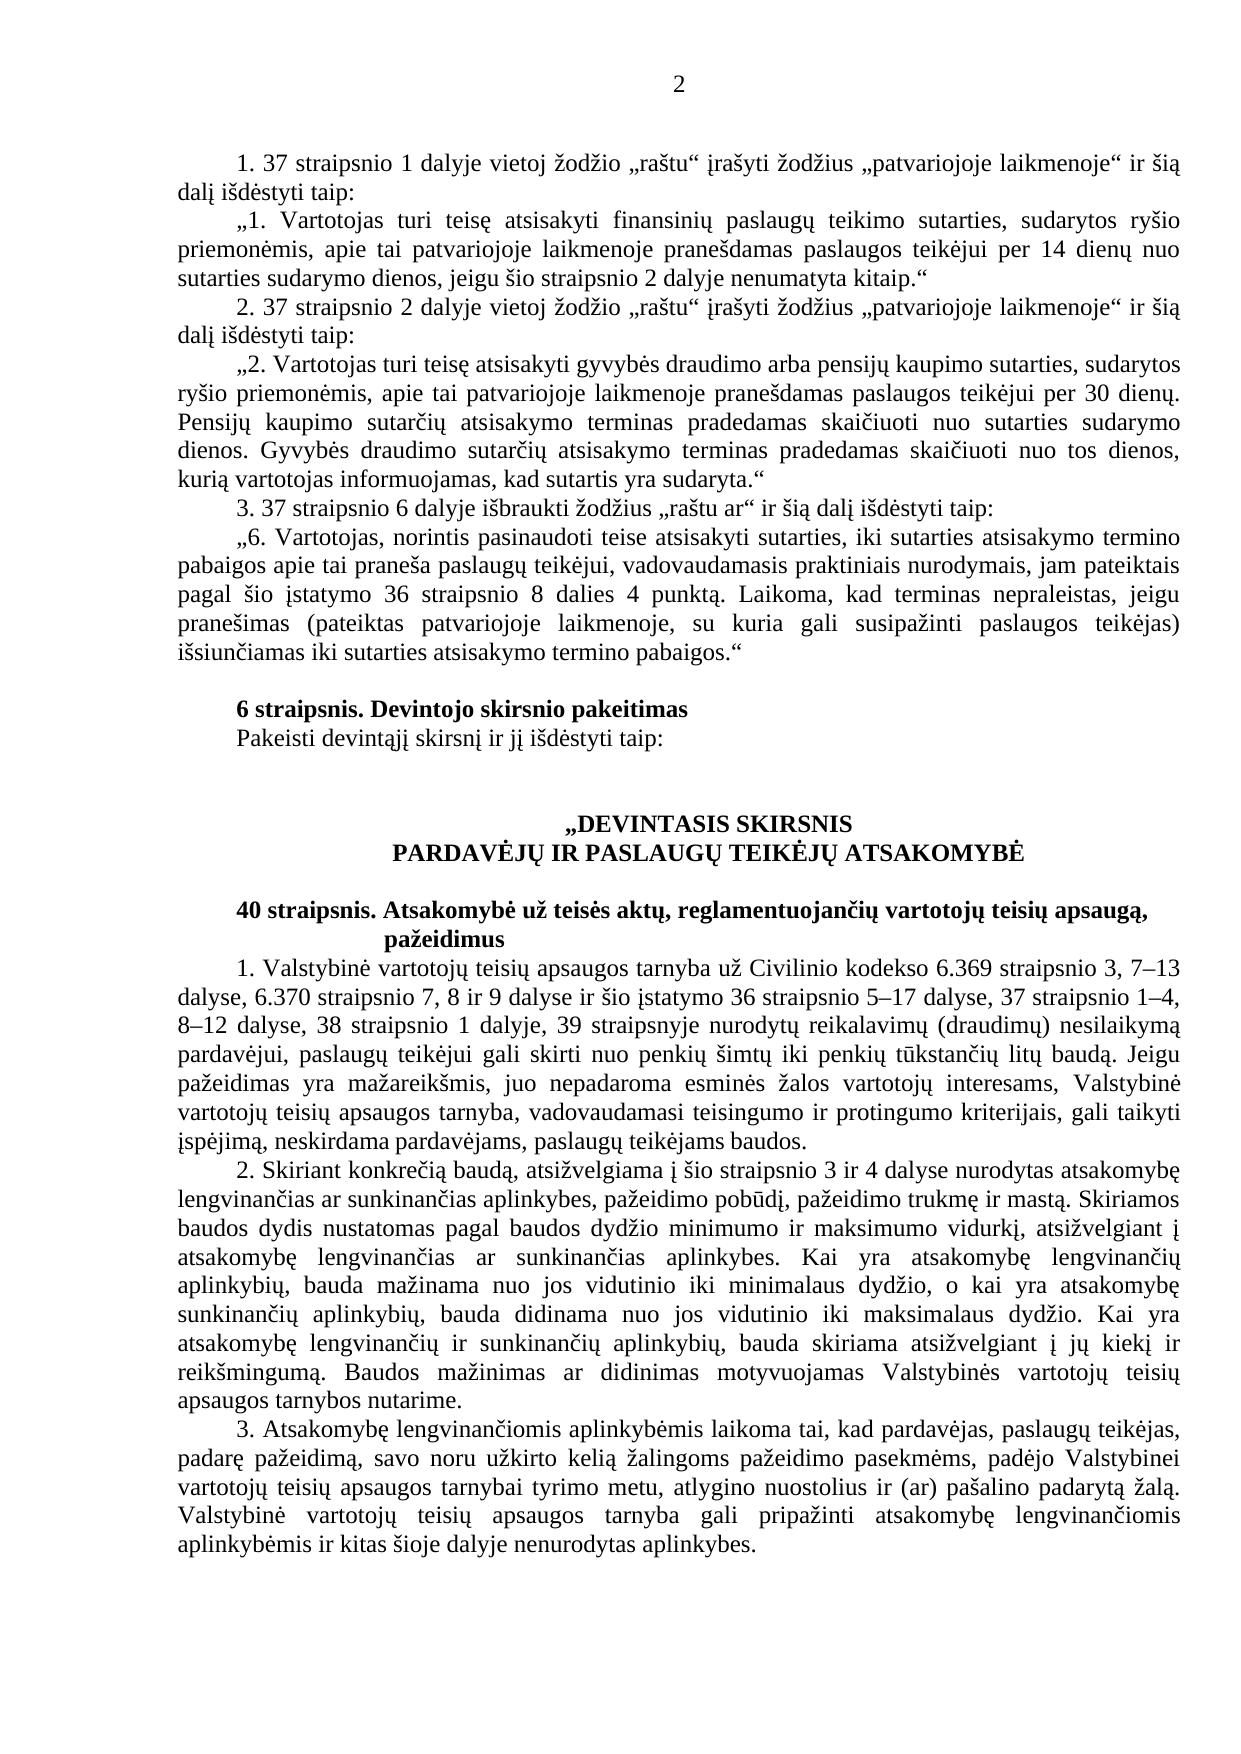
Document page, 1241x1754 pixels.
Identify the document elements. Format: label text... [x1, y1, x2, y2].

text „2. Vartotojas turi teisę atsisakyti gyvybės draudimo arba pensijų kaupimo sutarties, sudarytos ryšio priemonėmis, apie tai patvariojoje laikmenoje pranešdamas paslaugos teikėjui per 30 dienų. Pensijų kaupimo sutarčių atsisakymo terminas pradedamas skaičiuoti nuo sutarties sudarymo dienos. Gyvybės draudimo sutarčių atsisakymo terminas pradedamas skaičiuoti nuo tos dienos, kurią vartotojas informuojamas, kad sutartis yra sudaryta.“ [177, 349, 1181, 493]
text 3. 37 straipsnio 6 dalyje išbraukti žodžius „raštu ar“ ir šią dalį išdėstyti taip: [177, 493, 1181, 522]
text PARDAVĖJŲ IR PASLAUGŲ TEIKĖJŲ ATSAKOMYBĖ [177, 838, 1181, 867]
text 3. Atsakomybę lengvinančiomis aplinkybėmis laikoma tai, kad pardavėjas, paslaugų teikėjas, padarę pažeidimą, savo noru užkirto kelią žalingoms pažeidimo pasekmėms, padėjo Valstybinei vartotojų teisių apsaugos tarnybai tyrimo metu, atlygino nuostolius ir (ar) pašalino padarytą žalą. Valstybinė vartotojų teisių apsaugos tarnyba gali pripažinti atsakomybę lengvinančiomis aplinkybėmis ir kitas šioje dalyje nenurodytas aplinkybes. [177, 1414, 1181, 1558]
text „6. Vartotojas, norintis pasinaudoti teise atsisakyti sutarties, iki sutarties atsisakymo termino pabaigos apie tai praneša paslaugų teikėjui, vadovaudamasis praktiniais nurodymais, jam pateiktais pagal šio įstatymo 36 straipsnio 8 dalies 4 punktą. Laikoma, kad terminas nepraleistas, jeigu pranešimas (pateiktas patvariojoje laikmenoje, su kuria gali susipažinti paslaugos teikėjas) išsiunčiamas iki sutarties atsisakymo termino pabaigos.“ [177, 522, 1181, 665]
text 1. Valstybinė vartotojų teisių apsaugos tarnyba už Civilinio kodekso 6.369 straipsnio 3, 7–13 dalyse, 6.370 straipsnio 7, 8 ir 9 dalyse ir šio įstatymo 36 straipsnio 5–17 dalyse, 37 straipsnio 1–4, 8–12 dalyse, 38 straipsnio 1 dalyje, 39 straipsnyje nurodytų reikalavimų (draudimų) nesilaikymą pardavėjui, paslaugų teikėjui gali skirti nuo penkių šimtų iki penkių tūkstančių litų baudą. Jeigu pažeidimas yra mažareikšmis, juo nepadaroma esminės žalos vartotojų interesams, Valstybinė vartotojų teisių apsaugos tarnyba, vadovaudamasi teisingumo ir protingumo kriterijais, gali taikyti įspėjimą, neskirdama pardavėjams, paslaugų teikėjams baudos. [177, 953, 1181, 1156]
text 2. 37 straipsnio 2 dalyje vietoj žodžio „raštu“ įrašyti žodžius „patvariojoje laikmenoje“ ir šią dalį išdėstyti taip: [177, 292, 1181, 349]
text 40 straipsnis. Atsakomybė už teisės aktų, reglamentuojančių vartotojų teisių apsaugą, [177, 895, 1181, 924]
text „DEVINTASIS SKIRSNIS [177, 809, 1181, 838]
text „1. Vartotojas turi teisę atsisakyti finansinių paslaugų teikimo sutarties, sudarytos ryšio priemonėmis, apie tai patvariojoje laikmenoje pranešdamas paslaugos teikėjui per 14 dienų nuo sutarties sudarymo dienos, jeigu šio straipsnio 2 dalyje nenumatyta kitaip.“ [177, 205, 1181, 292]
text 1. 37 straipsnio 1 dalyje vietoj žodžio „raštu“ įrašyti žodžius „patvariojoje laikmenoje“ ir šią dalį išdėstyti taip: [177, 148, 1181, 205]
text Pakeisti devintąjį skirsnį ir jį išdėstyti taip: [177, 723, 1181, 752]
text pažeidimus [177, 924, 1181, 953]
text 6 straipsnis. Devintojo skirsnio pakeitimas [177, 694, 1181, 723]
text 2. Skiriant konkrečią baudą, atsižvelgiama į šio straipsnio 3 ir 4 dalyse nurodytas atsakomybę lengvinančias ar sunkinančias aplinkybes, pažeidimo pobūdį, pažeidimo trukmę ir mastą. Skiriamos baudos dydis nustatomas pagal baudos dydžio minimumo ir maksimumo vidurkį, atsižvelgiant į atsakomybę lengvinančias ar sunkinančias aplinkybes. Kai yra atsakomybę lengvinančių aplinkybių, bauda mažinama nuo jos vidutinio iki minimalaus dydžio, o kai yra atsakomybę sunkinančių aplinkybių, bauda didinama nuo jos vidutinio iki maksimalaus dydžio. Kai yra atsakomybę lengvinančių ir sunkinančių aplinkybių, bauda skiriama atsižvelgiant į jų kiekį ir reikšmingumą. Baudos mažinimas ar didinimas motyvuojamas Valstybinės vartotojų teisių apsaugos tarnybos nutarime. [177, 1156, 1181, 1414]
